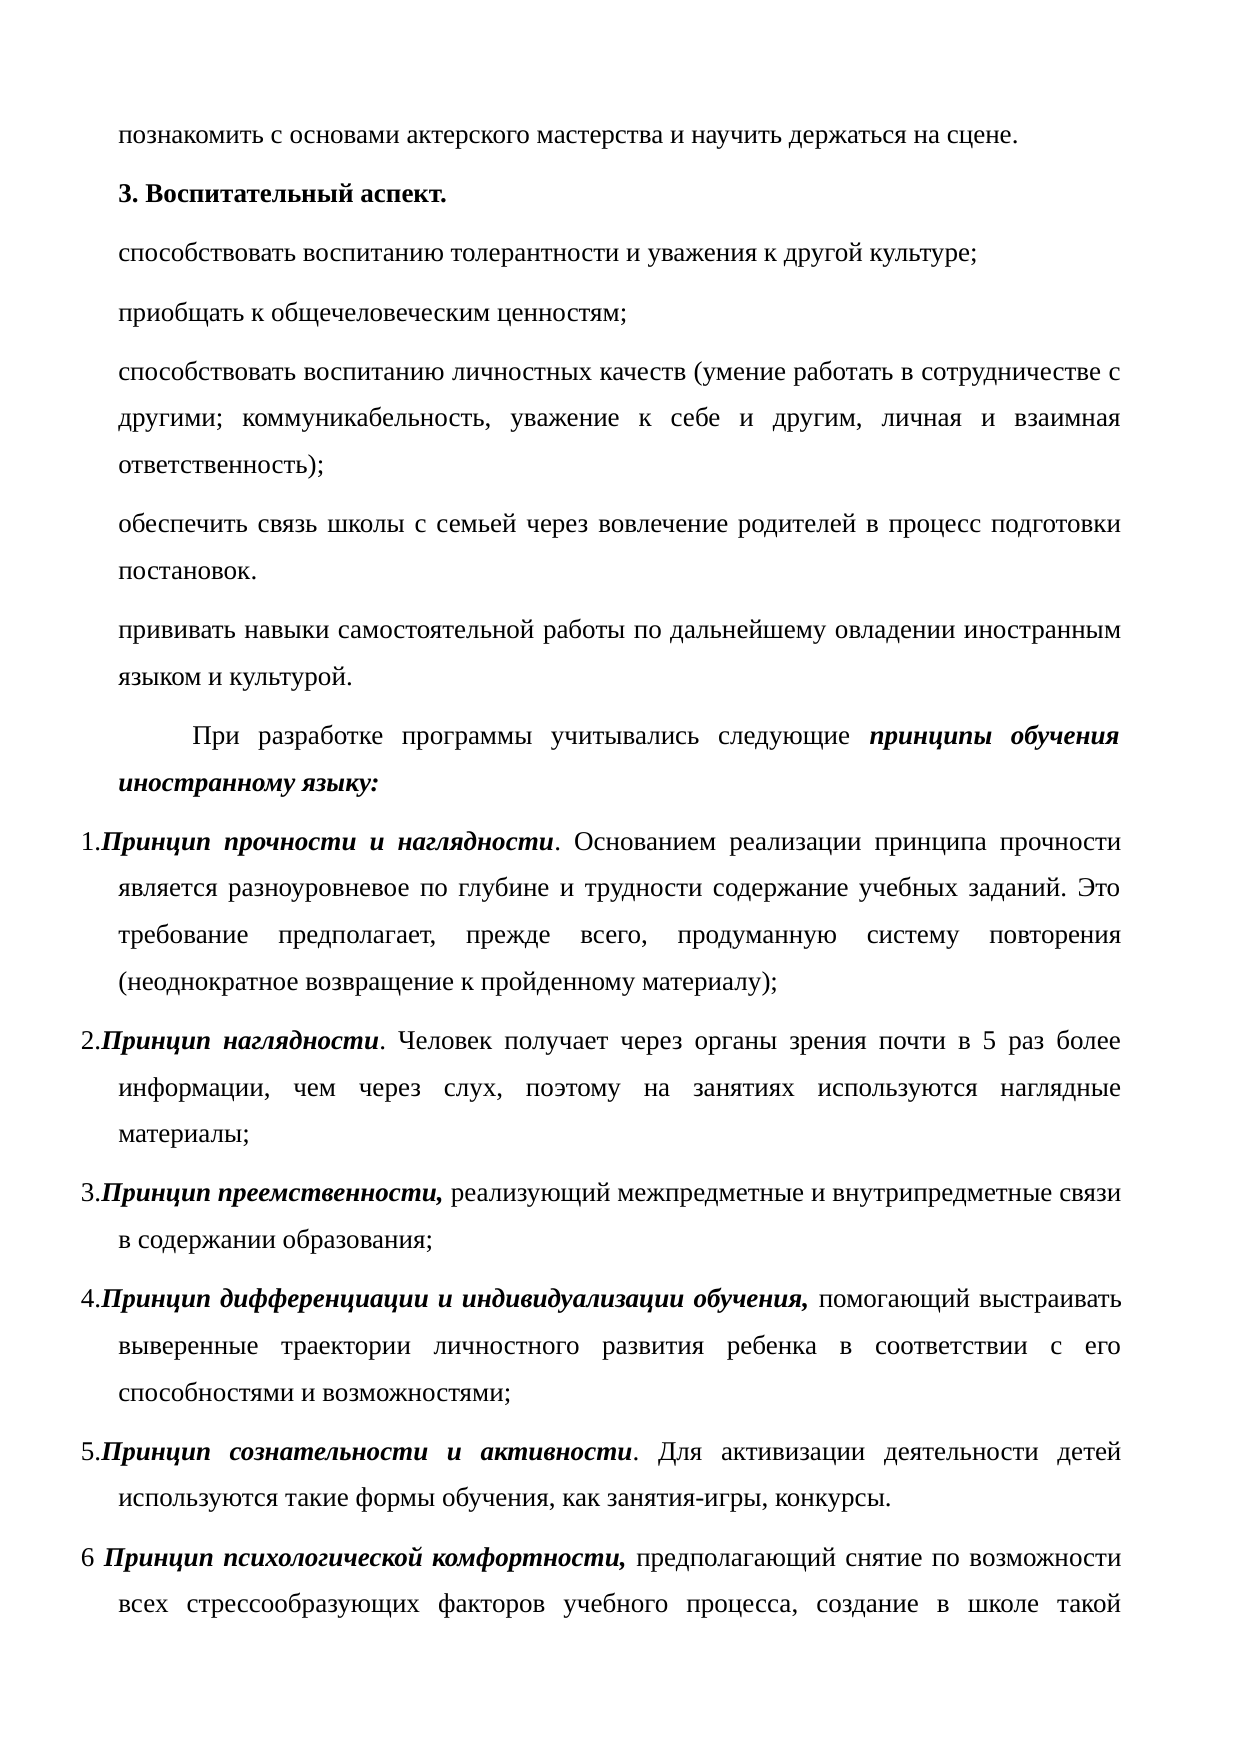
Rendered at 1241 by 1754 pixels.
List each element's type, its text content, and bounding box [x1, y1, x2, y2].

text 3. Воспитательный аспект. [118, 177, 1122, 208]
text При разработке программы учитывались следующие принципы обучения иностранному языку: [118, 719, 1122, 797]
text способствовать воспитанию личностных качеств (умение работать в сотрудничестве с другими; коммуникабельность, уважение к себе и другим, личная и взаимная ответственность); [118, 355, 1122, 479]
text приобщать к общечеловеческим ценностям; [118, 296, 1122, 327]
text 3.Принцип преемственности, реализующий межпредметные и внутрипредметные связи в содержании образования; [81, 1176, 1122, 1254]
text 5.Принцип сознательности и активности. Для активизации деятельности детей используются такие формы обучения, как занятия-игры, конкурсы. [81, 1435, 1122, 1513]
text познакомить с основами актерского мастерства и научить держаться на сцене. [118, 118, 1122, 149]
text 6 Принцип психологической комфортности, предполагающий снятие по возможности всех стрессообразующих факторов учебного процесса, создание в школе такой [81, 1541, 1122, 1618]
text обеспечить связь школы с семьей через вовлечение родителей в процесс подготовки постановок. [118, 507, 1122, 585]
text 2.Принцип наглядности. Человек получает через органы зрения почти в 5 раз более информации, чем через слух, поэтому на занятиях используются наглядные материалы; [81, 1024, 1122, 1148]
text прививать навыки самостоятельной работы по дальнейшему овладении иностранным языком и культурой. [118, 613, 1122, 691]
text способствовать воспитанию толерантности и уважения к другой культуре; [118, 236, 1122, 268]
text 1.Принцип прочности и наглядности. Основанием реализации принципа прочности является разноуровневое по глубине и трудности содержание учебных заданий. Это требование предполагает, прежде всего, продуманную систему повторения (неоднократное возвращение к пройденному материалу); [81, 825, 1122, 996]
text 4.Принцип дифференциации и индивидуализации обучения, помогающий выстраивать выверенные траектории личностного развития ребенка в соответствии с его способностями и возможностями; [81, 1282, 1122, 1407]
